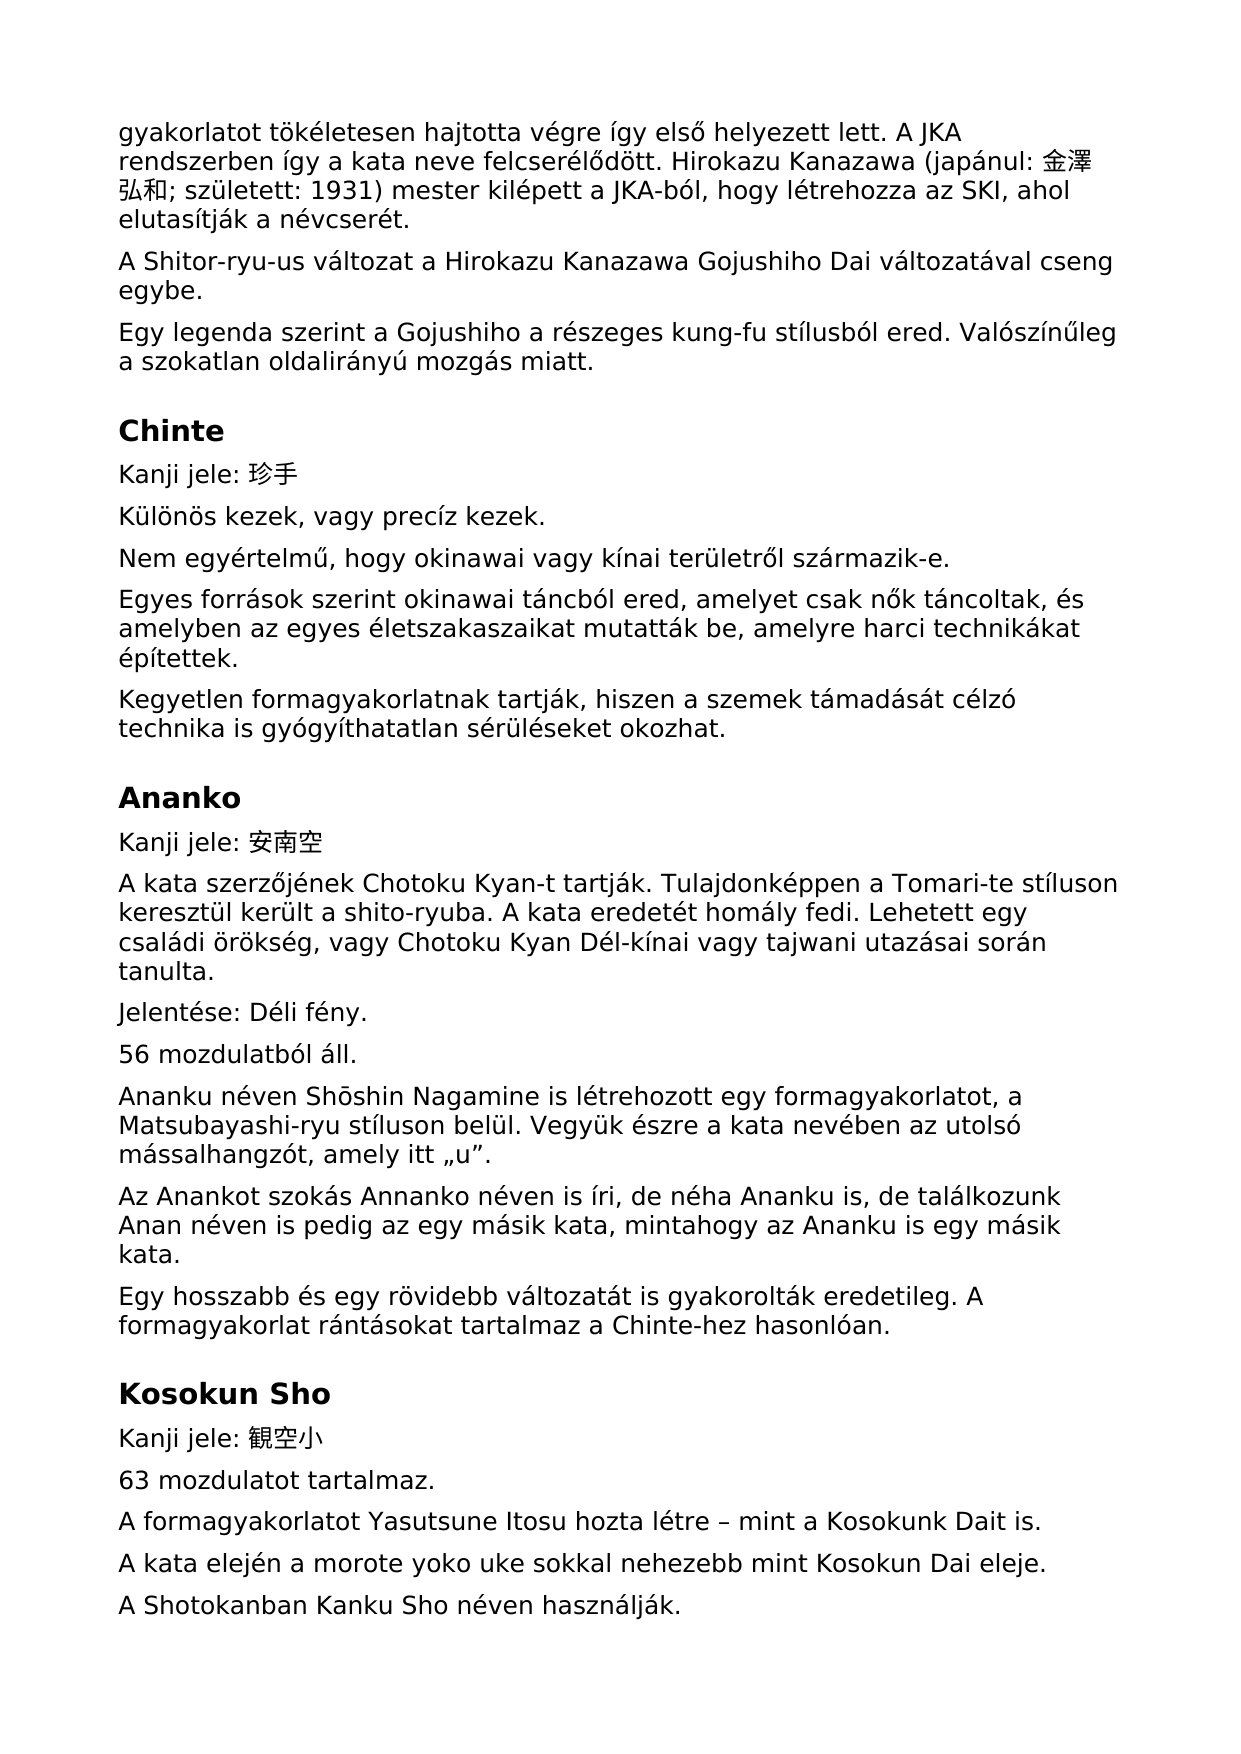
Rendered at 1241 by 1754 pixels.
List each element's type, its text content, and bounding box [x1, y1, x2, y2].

text Kanji jele: 観空小 [118, 1424, 1122, 1453]
text Egy hosszabb és egy rövidebb változatát is gyakorolták eredetileg. A formagyakorlat rántásokat tartalmaz a Chinte-hez hasonlóan. [118, 1282, 1122, 1340]
text Nem egyértelmű, hogy okinawai vagy kínai területről származik-e. [118, 544, 1122, 573]
text A kata elején a morote yoko uke sokkal nehezebb mint Kosokun Dai eleje. [118, 1549, 1122, 1578]
subtitle Kosokun Sho [118, 1378, 1122, 1412]
text Kegyetlen formagyakorlatnak tartják, hiszen a szemek támadását célzó technika is gyógyíthatatlan sérüléseket okozhat. [118, 685, 1122, 744]
text A kata szerzőjének Chotoku Kyan-t tartják. Tulajdonképpen a Tomari-te stíluson keresztül került a shito-ryuba. A kata eredetét homály fedi. Lehetett egy családi örökség, vagy Chotoku Kyan Dél-kínai vagy tajwani utazásai során tanulta. [118, 869, 1122, 986]
subtitle Chinte [118, 414, 1122, 448]
text gyakorlatot tökéletesen hajtotta végre így első helyezett lett. A JKA rendszerben így a kata neve felcserélődött. Hirokazu Kanazawa (japánul: 金澤 弘和; született: 1931) mester kilépett a JKA-ból, hogy létrehozza az SKI, ahol elutasítják a névcserét. [118, 118, 1122, 235]
text Az Anankot szokás Annanko néven is íri, de néha Ananku is, de találkozunk Anan néven is pedig az egy másik kata, mintahogy az Ananku is egy másik kata. [118, 1182, 1122, 1269]
text 63 mozdulatot tartalmaz. [118, 1466, 1122, 1495]
text A Shitor-ryu-us változat a Hirokazu Kanazawa Gojushiho Dai változatával cseng egybe. [118, 247, 1122, 306]
text Ananku néven Shōshin Nagamine is létrehozott egy formagyakorlatot, a Matsubayashi-ryu stíluson belül. Vegyük észre a kata nevében az utolsó mássalhangzót, amely itt „u”. [118, 1082, 1122, 1169]
text A formagyakorlatot Yasutsune Itosu hozta létre – mint a Kosokunk Dait is. [118, 1507, 1122, 1537]
text Egyes források szerint okinawai táncból ered, amelyet csak nők táncoltak, és amelyben az egyes életszakaszaikat mutatták be, amelyre harci technikákat építettek. [118, 585, 1122, 673]
text Különös kezek, vagy precíz kezek. [118, 502, 1122, 531]
text Kanji jele: 珍手 [118, 460, 1122, 489]
text Egy legenda szerint a Gojushiho a részeges kung-fu stílusból ered. Valószínűleg a szokatlan oldalirányú mozgás miatt. [118, 318, 1122, 376]
text A Shotokanban Kanku Sho néven használják. [118, 1591, 1122, 1620]
text 56 mozdulatból áll. [118, 1040, 1122, 1069]
text Kanji jele: 安南空 [118, 828, 1122, 857]
subtitle Ananko [118, 781, 1122, 815]
text Jelentése: Déli fény. [118, 998, 1122, 1028]
